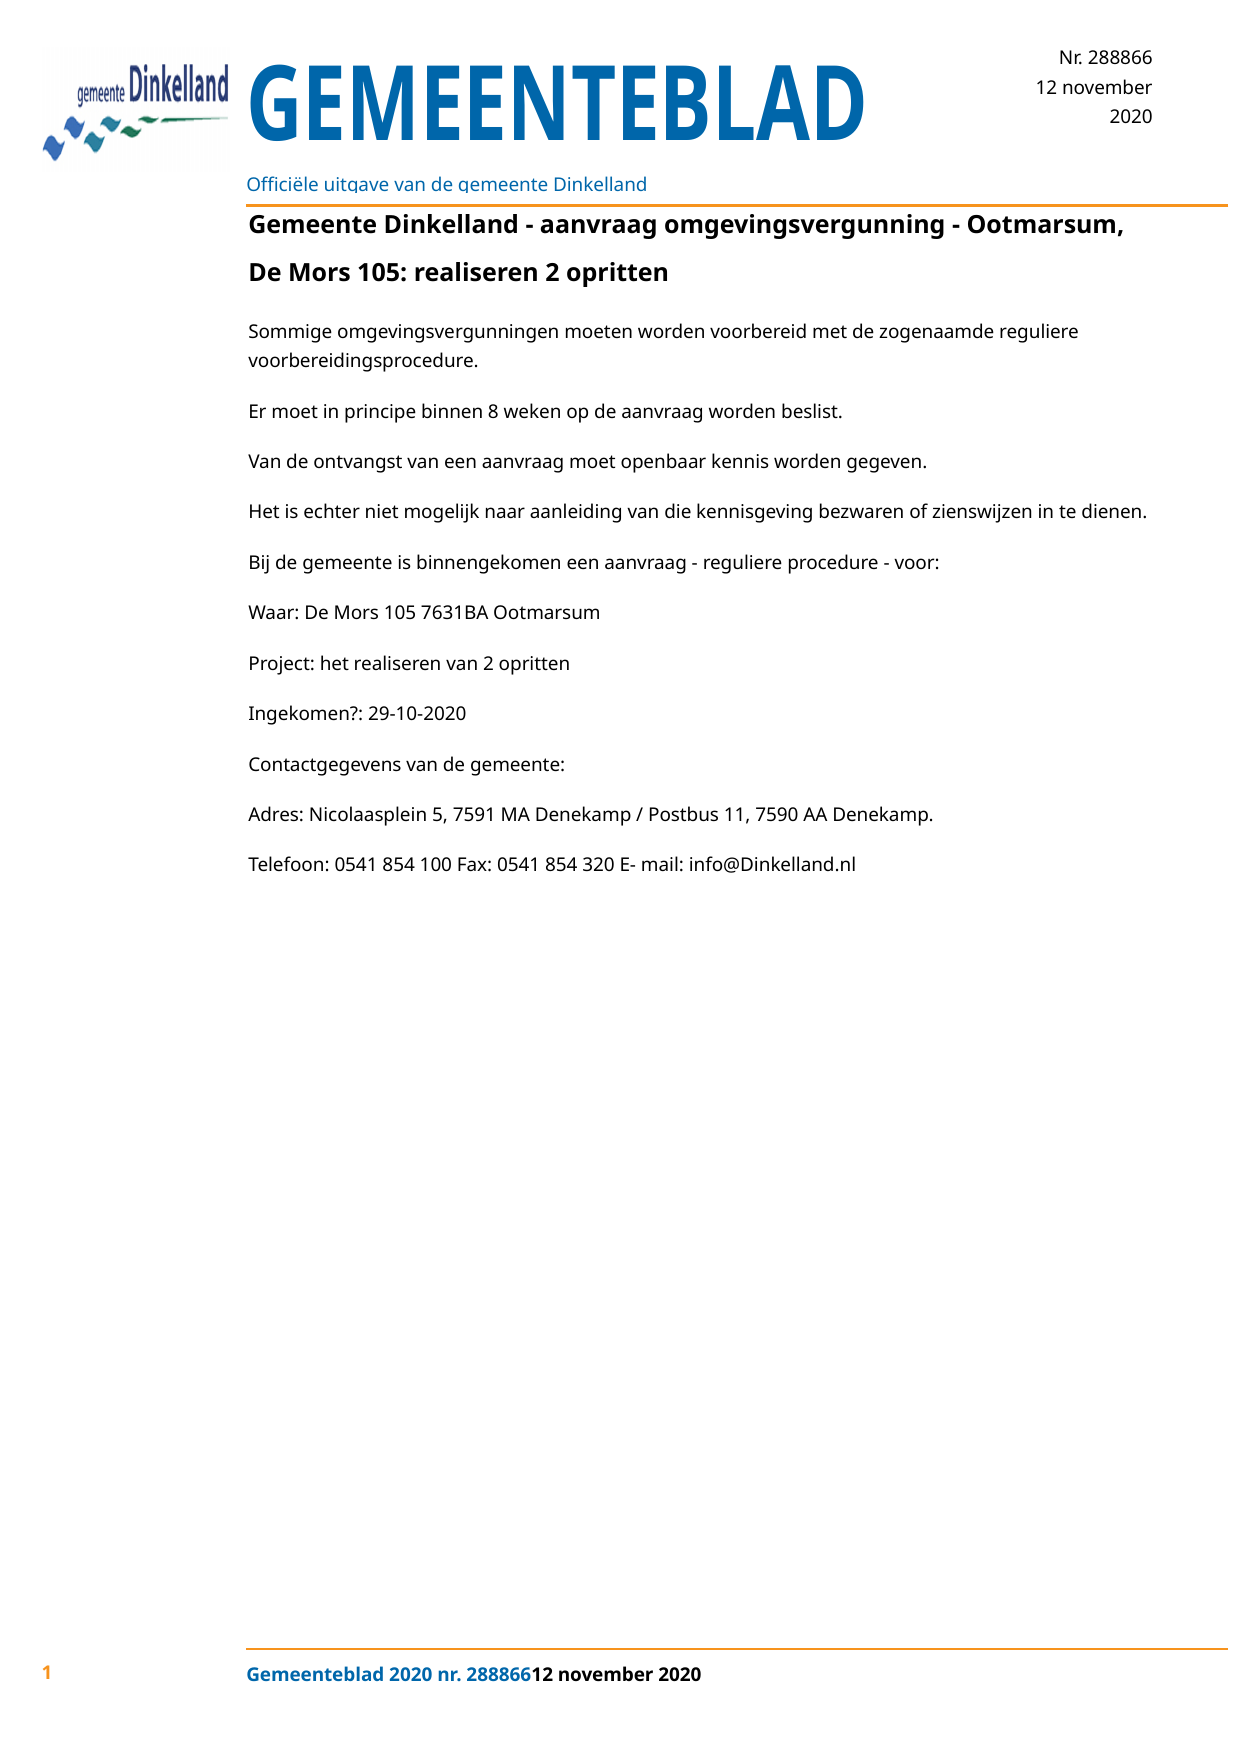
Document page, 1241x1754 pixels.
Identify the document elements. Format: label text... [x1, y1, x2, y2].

text Waar: De Mors 105 7631BA Ootmarsum [248, 599, 1152, 625]
text Van de ontvangst van een aanvraag moet openbaar kennis worden gegeven. [248, 448, 1152, 474]
text Ingekomen?: 29-10-2020 [248, 700, 1152, 726]
text Project: het realiseren van 2 opritten [248, 650, 1152, 676]
text Bij de gemeente is binnengekomen een aanvraag - reguliere procedure - voor: [248, 549, 1152, 575]
picture [41, 47, 231, 172]
text Er moet in principe binnen 8 weken op de aanvraag worden beslist. [248, 398, 1152, 424]
text Telefoon: 0541 854 100 Fax: 0541 854 320 E- mail: info@Dinkelland.nl [248, 852, 1152, 877]
text Contactgegevens van de gemeente: [248, 751, 1152, 777]
text Gemeente Dinkelland - aanvraag omgevingsvergunning - Ootmarsum, De Mors 105: realiseren 2 opritten [248, 207, 1152, 288]
text Sommige omgevingsvergunningen moeten worden voorbereid met de zogenaamde reguliere voorbereidingsprocedure. [248, 318, 1152, 373]
text Adres: Nicolaasplein 5, 7591 MA Denekamp / Postbus 11, 7590 AA Denekamp. [248, 801, 1152, 827]
text Het is echter niet mogelijk naar aanleiding van die kennisgeving bezwaren of zienswijzen in te dienen. [248, 499, 1152, 524]
